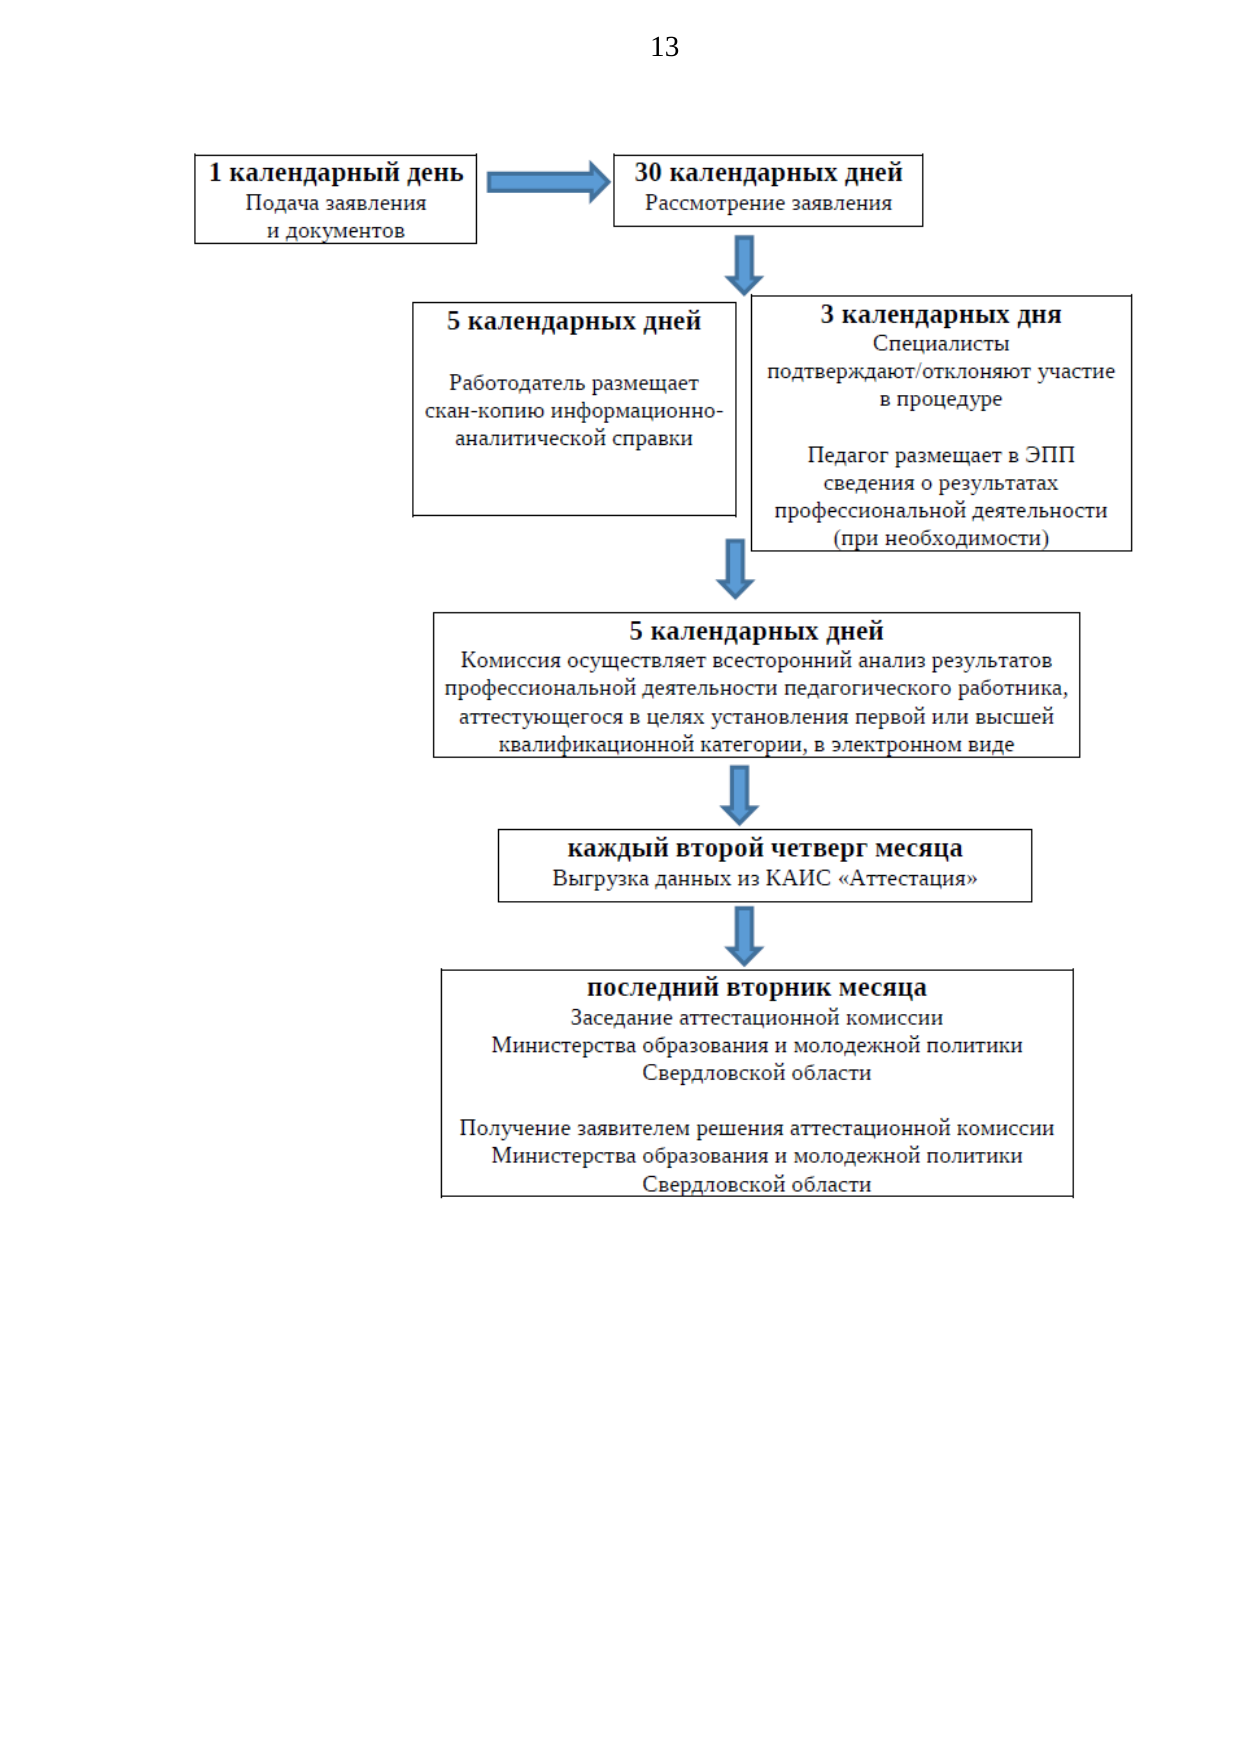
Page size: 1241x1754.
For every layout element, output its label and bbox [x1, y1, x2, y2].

picture [324, 120, 1205, 1215]
